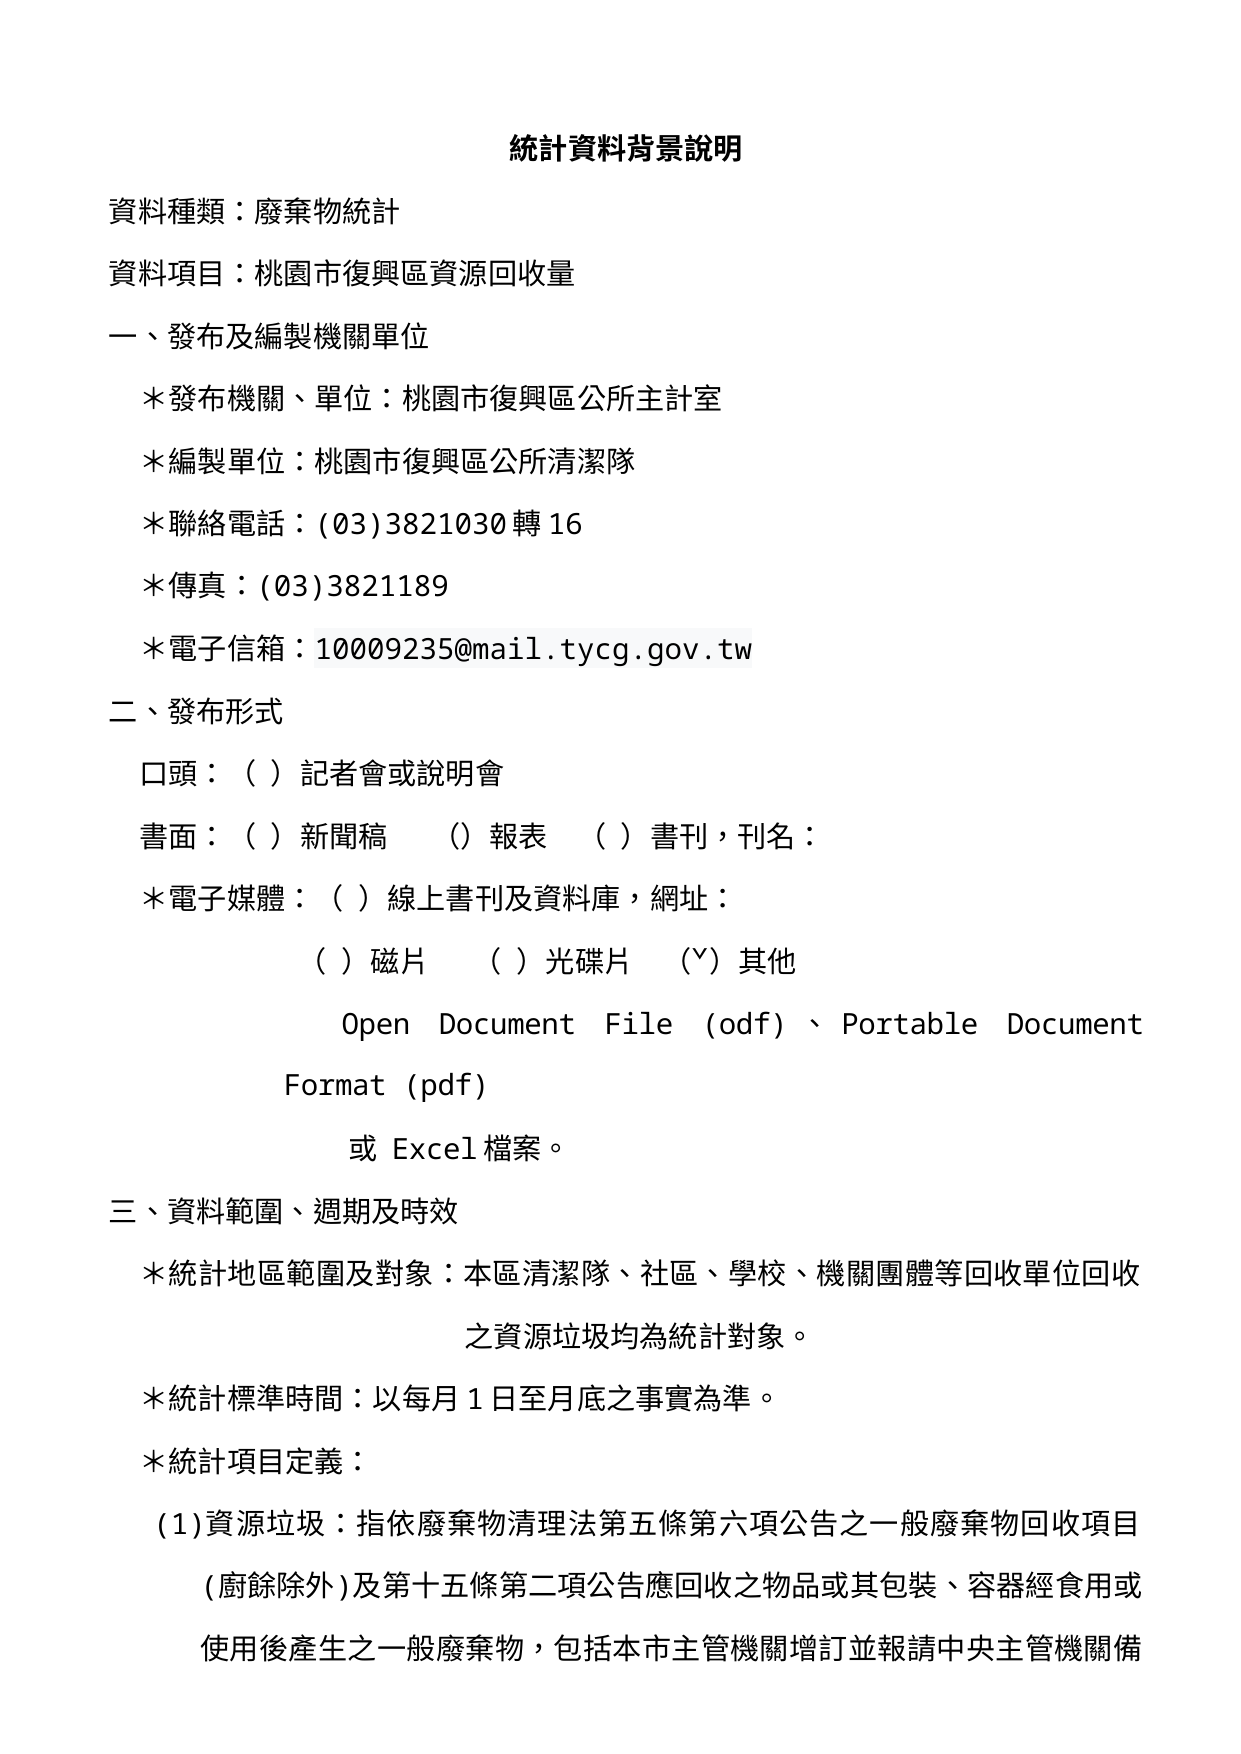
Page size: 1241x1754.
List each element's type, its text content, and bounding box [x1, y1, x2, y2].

table_header 統計資料背景說明 資料種類：廢棄物統計 資料項目：桃園市復興區資源回收量 一、發布及編製機關單位 ＊發布機關、單位：桃園市復興區公所主計室 ＊編製單位：桃園市復興區公所清潔隊 ＊聯絡電話：(03)3821030轉16 ＊傳真：(03)3821189 ＊電子信箱：10009235@mail.tycg.gov.tw 二、發布形式 口頭：（ ）記者會或說明會 書面：（ ）新聞稿 （）報表 （ ）書刊，刊名： ＊電子媒體：（ ）線上書刊及資料庫，網址： （ ）磁片 （ ）光碟片 （ˇ）其他 Open Document File (odf)、Portable Document Format (pdf) 或 Excel檔案。 三、資料範圍、週期及時效 ＊統計地區範圍及對象：本區清潔隊、社區、學校、機關團體等回收單位回收之資源垃圾均為統計對象。 ＊統計標準時間：以每月1日至月底之事實為準。 ＊統計項目定義： 資源垃圾：指依廢棄物清理法第五條第六項公告之一般廢棄物回收項目(廚餘除外)及第十五條第二項公告應回收之物品或其包裝、容器經食用或使用後產生之一般廢棄物，包括本市主管機關增訂並報請中央主管機關備查之其他一般廢棄物回收項目，然「機動車輛」、「廚餘」回收量已另案統計不在本表範圍。 回收單位：指清潔隊、社區、學校、機關團體四大類單位，其中機關團體包括一般私人企業、公務部門、風景遊樂區、慈善團體等(不含回收商)等，如由回收商取得回收資料，不可與清潔隊、社區、學校、機關團體提供之資料重複計算。另拾荒者若納入各執行機關輔導之義工時，清潔隊可製作表格供其填報，並審核其所提報資料無誤且不重複，可將其資料納入。 環保單位自行清運：為本區清潔隊自行回收之資源垃圾。 環保單位委託清運：為本區清潔隊委託資源回收列冊個體業者或公民營廢棄物清除機構回收之資源垃圾。 公私處所自行或委託清運：為公私處所(社區、學校、機關團體)自行或委託公民營廢棄物清除機構回收之資源垃圾。 紙類：指紙及其製品(紙容器除外)，如電腦報表紙、報紙、宣傳單、牛皮紙袋、包裝紙、雜誌、書籍、影印紙、傳真紙等。 紙容器：指以紙為主要材質製成供裝填用之紙容器，包括裝填食品及物品之紙盒包、一次性使用之免洗餐具(如杯、碗、盤、托盤、碟、餐盒及餐盒內盛裝食物之內盤與上蓋)、氣密或液密包裝之紙容器及其他紙製平板容器。另以植物纖維為主要材質之容器亦歸此類。 鋁箔包：指以含紙、鋁箔及塑膠之複合材質製成供裝填用之鋁箔包容器。 鋁容器：指以鋁為主要材質製成供裝填用之鋁容器，如鋁罐。 鐵容器：指以鐵為主要材質製成供裝填用之鐵容器，如鐵罐。 其他金屬製品：指公告應回收廢棄物鋁容器及鐵容器項目以外之其他金屬製品，如一般鐵、鋁、銅...等金屬製品。 塑膠容器：指以ＰＥＴ(俗稱寶特瓶)、發泡ＰＳ(俗稱保麗龍)、未發泡ＰＳ、ＰＶＣ、ＰＥ、ＰＰ、ＰＣ、ＰＬＡ(俗稱生質塑膠)、美耐皿、壓克力等材質 (即塑膠材質回收辨識碼 至 )製成供裝填用之塑膠容器，如牛奶瓶、養樂多瓶等飲料瓶、手搖飲料杯、家庭用食用品油瓶、清潔劑瓶(指液體清潔劑、洗髮精、潤髮乳、沐浴乳等)、一次性使用之免洗餐具(如杯、碗、盤、托盤、碟、餐盒及餐盒內盛裝食物之內盤與上蓋)、平板包材(如塑膠襯墊、泡殼等)與一般環境用藥等塑膠容器等。 包裝用發泡塑膠：指以發泡聚苯乙烯（EPS）、發泡聚乙烯（EPE）、發泡聚丙烯（EPP）、發泡乙烯聚合物（EPO）等材質作為緩衝材、保溫絕熱材之包裝(即保麗龍)。 其他塑膠製品：指公告應回收廢棄物塑膠容器項目(含平板包材)及包裝用發泡塑膠以外之其他塑膠製品，如水管、水桶、保鮮盒、臉盆、雨衣雨鞋等，但不含塑膠袋。 輪胎：指使用於機動車輛及腳踏車之橡膠材質外胎，但不包括實心胎。 玻璃容器：指以玻璃材質製成供裝填用之容器，如玻璃瓶罐等。 其他玻璃製品：指公告應回收廢棄物玻璃容器項目以外之其他玻璃製品，如玻璃杯、玻璃盤、玻璃碗、玻璃燭臺及碎玻璃等，但不含強化玻璃、隔熱玻璃及裝潢修繕產生的大型玻璃。 照明光源：指公告應回收之白熾燈泡(燈帽直徑2.6公分以上)、含汞照明光源及發光二極體(即LED)照明光源。含汞照明光源包括直管日光燈、環管日光燈、安定器內藏式螢光燈泡、緊密型螢光燈管、高強度照明燈管、冷陰極燈、感應式螢光燈及其他含汞燈。發光二極體照明光源包括直管型、環管型、安定器內藏式型及緊密型。 乾電池：指以化學能直接轉換成電能，組裝前單只重量小於一公斤（二次鋰電池不受小於一公斤之限制），密閉式之小型電池，包括一次電池及二次電池，但不包括鉛蓄電池及需另行添加電解液或其他物質始能產生電能者。若以形狀區分，包括筒型(圓筒及方筒)、鈕釦型及組裝型電池。 鉛蓄電池：包括發動活塞引擎用及其他鉛酸蓄電池，如電瓶。 家電：指公告應回收之電子電器物品，包括電視機、電冰箱、洗衣機、冷暖氣機、電風扇等，及其他大小型家電，如電熱水瓶、電磁爐、電鍋、飲水機、微波爐、烤箱、咖啡機、吹風機、吸塵器、電暖器、錄放影機等。 資訊物品：指公告應回收之資訊物品，包括筆記型電腦、平板電腦及用於個人電腦之主機板、硬式磁碟機、電源器、機殼、顯示器、印表機、鍵盤等。 行動電話(含充電器)：指行動電話及其充電器(包括座充及旅充)。 農藥容器及特殊環境用藥容器：指以塑膠、玻璃、金屬、紙、鋁箔或其他經行政院環境保護署公告之單一或複合材質製成，用以直接裝填成品農藥或特殊環境用藥之容器。 食用油：指可供食用之動植物油脂。 其他：指無法直接歸類之回收項目，如巨大垃圾等，或直轄市、縣（市）主管機關增訂並報請中央主管機關備查之其他一般廢棄物回收項目，如潤滑油、塑膠袋等。 本表皆以公斤為單位，若無法得其實際重量，請至「生活廢棄物質管理資訊系統」主管機關頁面>點選「常見問題區」中「資源回收項目重量折算標準」可供參考，網址：https://hwms.moenv.gov.tw。 ＊統計單位：公斤。 ＊統計分類：橫列科目按回收項目別分；縱行科目按清運單位別分。 ＊發布週期（指資料編製或產生之頻率，如月、季、年等）：月。 ＊時效（指統計標準時間至資料發布時間之間隔時間）：17日。 ＊資料變革：無。 四、公開資料發布訊息 ＊預告發布日期（含預告方式及週期）：每月結束後17日 (遇假日順延)以報 表及網際網路發布。 ＊同步發送單位（說明資料發布時同步發送之單位或可同步查得該資料之網址） ：桃園市政府環境保護局(環境管理處)。 五、資料品質 ＊統計指標編製方法與資料來源說明：依據本區清潔隊提報之資源回收成果 報告月報表資料彙總編製。 ＊統計資料交叉查核及確保資料合理性之機制（說明各項資料之相互關係及不 同資料來源之相關統計差異性）：總計項等於各分類項之和。 六、須注意及預定改變之事項（說明預定修正之資料、定義、統計方法等及其 修正原因）：無。 七、其他事項：無。 [98, 105, 1155, 1668]
